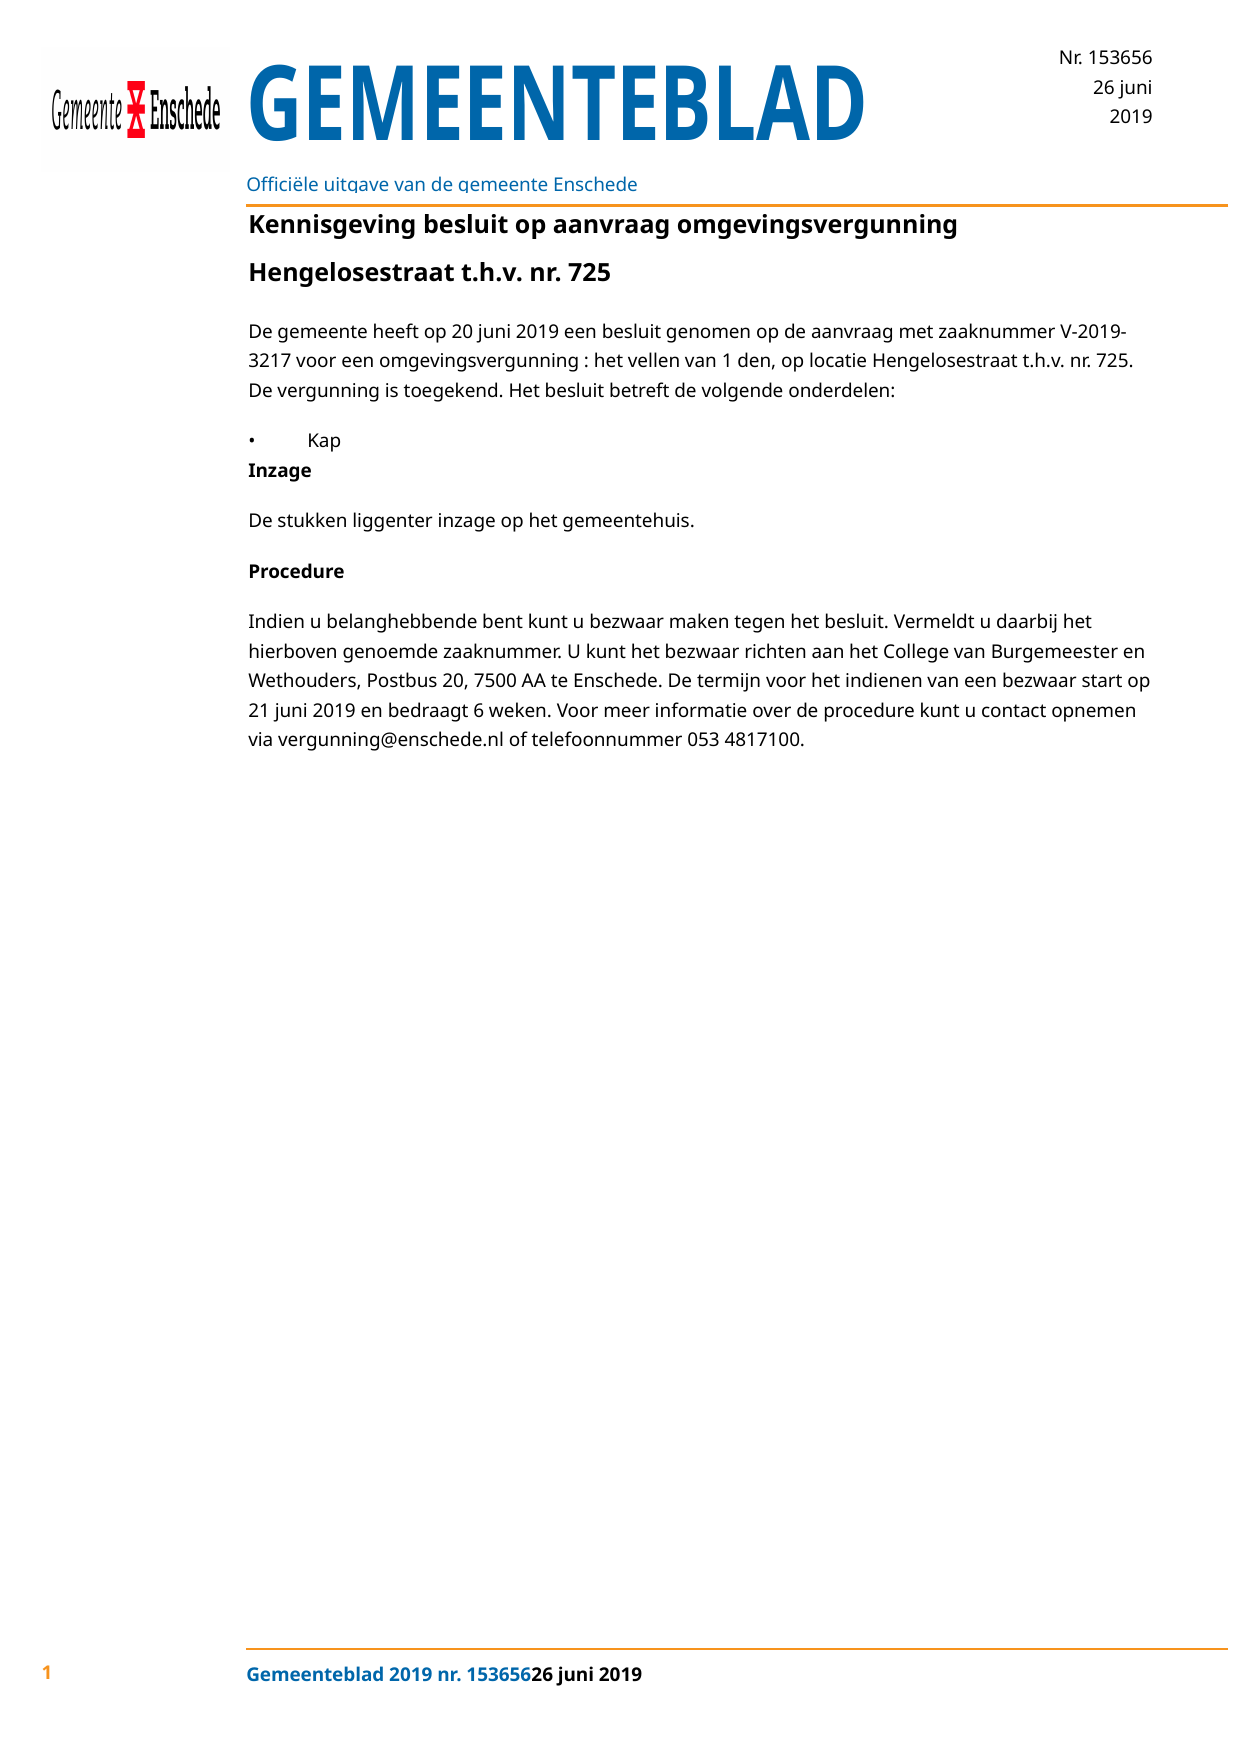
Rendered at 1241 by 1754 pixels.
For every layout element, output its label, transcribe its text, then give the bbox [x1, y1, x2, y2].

text Inzage [248, 457, 1152, 483]
list Kap [248, 427, 1152, 453]
text De gemeente heeft op 20 juni 2019 een besluit genomen op de aanvraag met zaaknummer V-2019-3217 voor een omgevingsvergunning : het vellen van 1 den, op locatie Hengelosestraat t.h.v. nr. 725. De vergunning is toegekend. Het besluit betreft de volgende onderdelen: [248, 318, 1152, 403]
picture [41, 47, 231, 172]
text Procedure [248, 558, 1152, 584]
text Indien u belanghebbende bent kunt u bezwaar maken tegen het besluit. Vermeldt u daarbij het hierboven genoemde zaaknummer. U kunt het bezwaar richten aan het College van Burgemees­ter en Wethouders, Postbus 20, 7500 AA te Enschede. De termijn voor het indienen van een bezwaar start op 21 juni 2019 en bedraagt 6 weken. Voor meer informatie over de procedure kunt u contact opnemen via vergunning@enschede.nl of telefoonnummer 053 4817100. [248, 608, 1152, 752]
text Kennisgeving besluit op aanvraag omgevingsvergunning Hengelosestraat t.h.v. nr. 725 [248, 207, 1152, 288]
text De stukken liggenter inzage op het gemeentehuis. [248, 507, 1152, 533]
